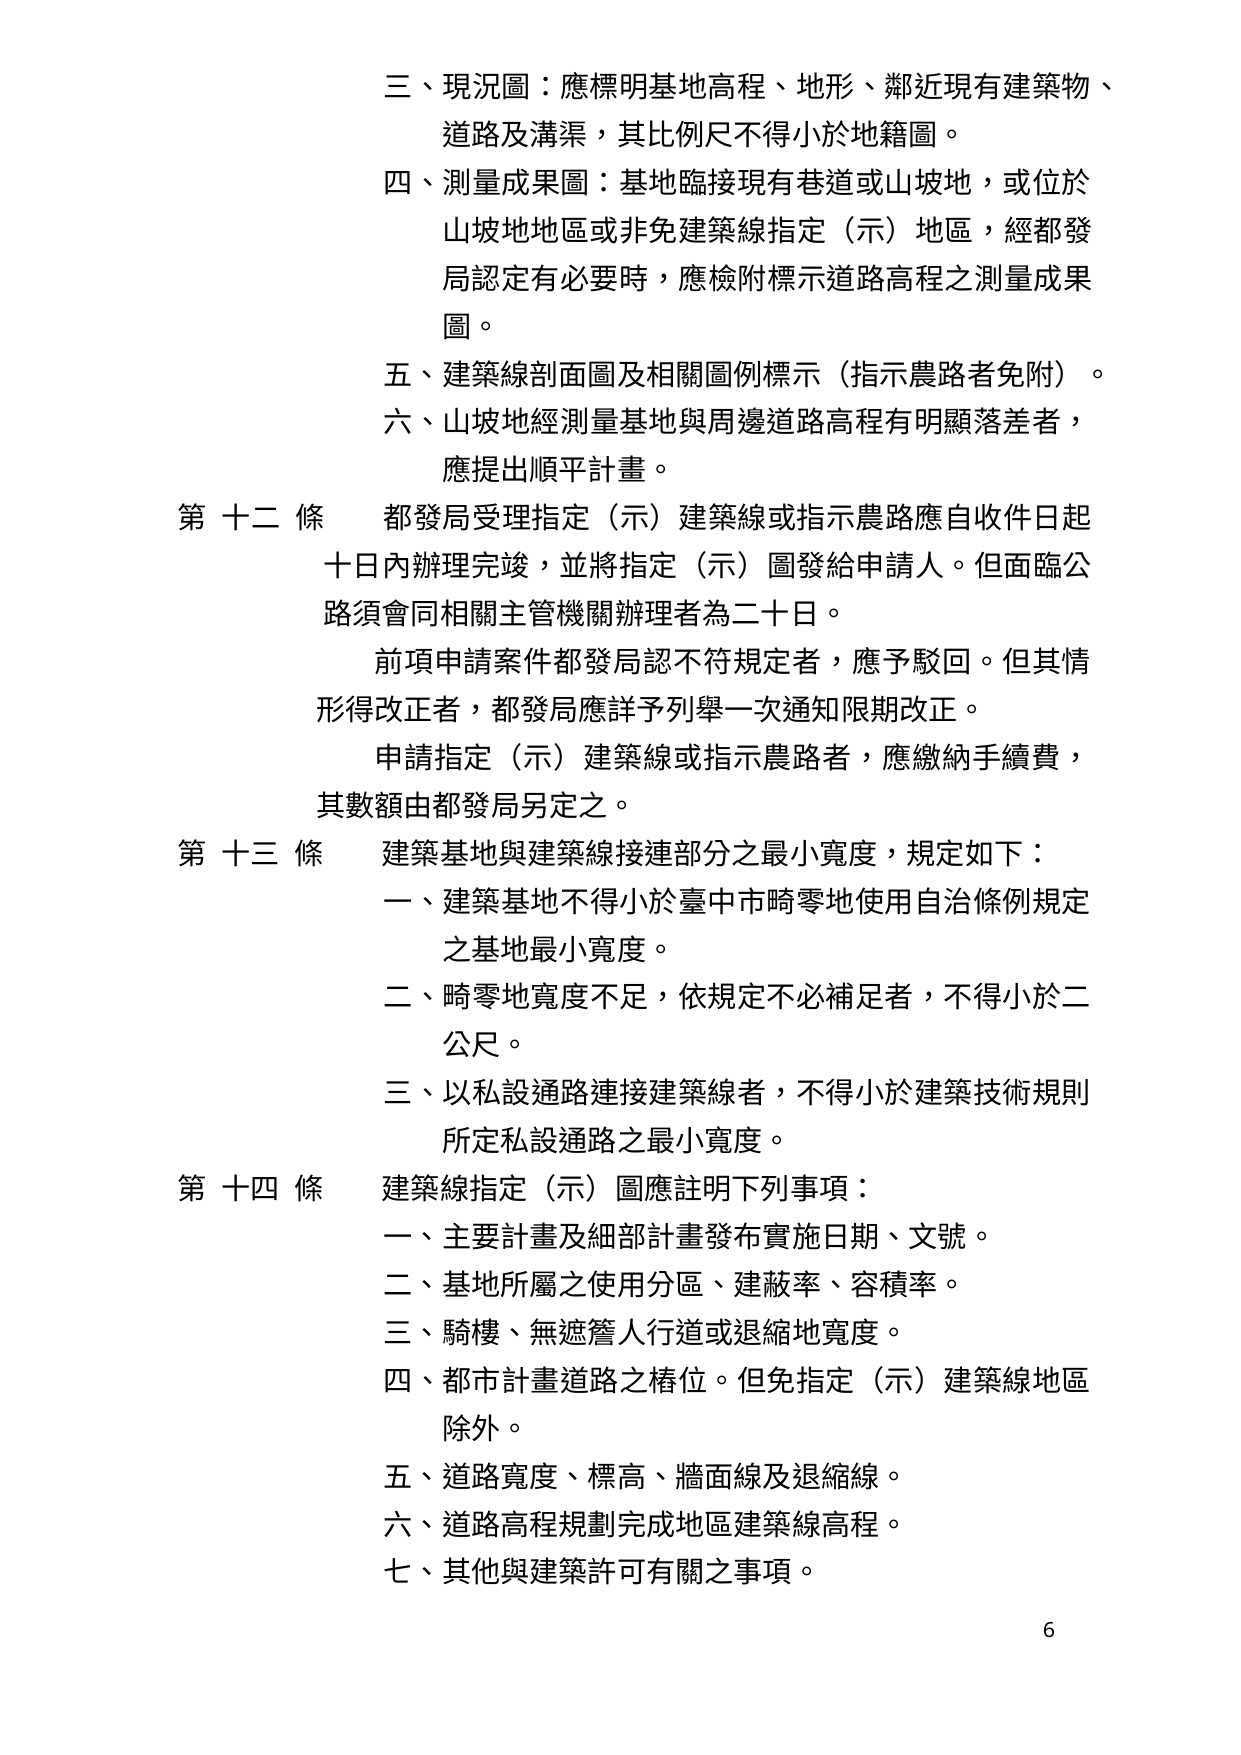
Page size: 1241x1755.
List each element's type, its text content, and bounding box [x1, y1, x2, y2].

text 三、以私設通路連接建築線者，不得小於建築技術規則所定私設通路之最小寬度。 [383, 1065, 1093, 1161]
text 三、騎樓、無遮簷人行道或退縮地寬度。 [340, 1305, 1093, 1353]
text 四、測量成果圖：基地臨接現有巷道或山坡地，或位於山坡地地區或非免建築線指定（示）地區，經都發局認定有必要時，應檢附標示道路高程之測量成果圖。 [383, 155, 1093, 347]
text 四、都市計畫道路之樁位。但免指定（示）建築線地區除外。 [383, 1353, 1093, 1449]
text 五、道路寬度、標高、牆面線及退縮線。 [340, 1449, 1093, 1497]
text 第 十二 條 都發局受理指定（示）建築線或指示農路應自收件日起十日內辦理完竣，並將指定（示）圖發給申請人。但面臨公路須會同相關主管機關辦理者為二十日。 [177, 490, 1093, 634]
text 申請指定（示）建築線或指示農路者，應繳納手續費，其數額由都發局另定之。 [316, 730, 1093, 826]
text 第 十三 條 建築基地與建築線接連部分之最小寬度，規定如下： [177, 826, 1093, 874]
text 五、建築線剖面圖及相關圖例標示（指示農路者免附）。 [340, 347, 1093, 394]
text 第 十四 條 建築線指定（示）圖應註明下列事項： [177, 1161, 1093, 1209]
text 一、主要計畫及細部計畫發布實施日期、文號。 [340, 1209, 1093, 1257]
text 六、山坡地經測量基地與周邊道路高程有明顯落差者，應提出順平計畫。 [383, 394, 1093, 490]
text 三、現況圖：應標明基地高程、地形、鄰近現有建築物、道路及溝渠，其比例尺不得小於地籍圖。 [383, 59, 1093, 155]
text 二、基地所屬之使用分區、建蔽率、容積率。 [340, 1257, 1093, 1305]
text 六、道路高程規劃完成地區建築線高程。 [340, 1497, 1093, 1544]
text 前項申請案件都發局認不符規定者，應予駁回。但其情形得改正者，都發局應詳予列舉一次通知限期改正。 [316, 634, 1093, 730]
text 一、建築基地不得小於臺中市畸零地使用自治條例規定之基地最小寬度。 [383, 874, 1093, 969]
text 七、其他與建築許可有關之事項。 [340, 1544, 1093, 1592]
text 二、畸零地寬度不足，依規定不必補足者，不得小於二公尺。 [383, 969, 1093, 1065]
